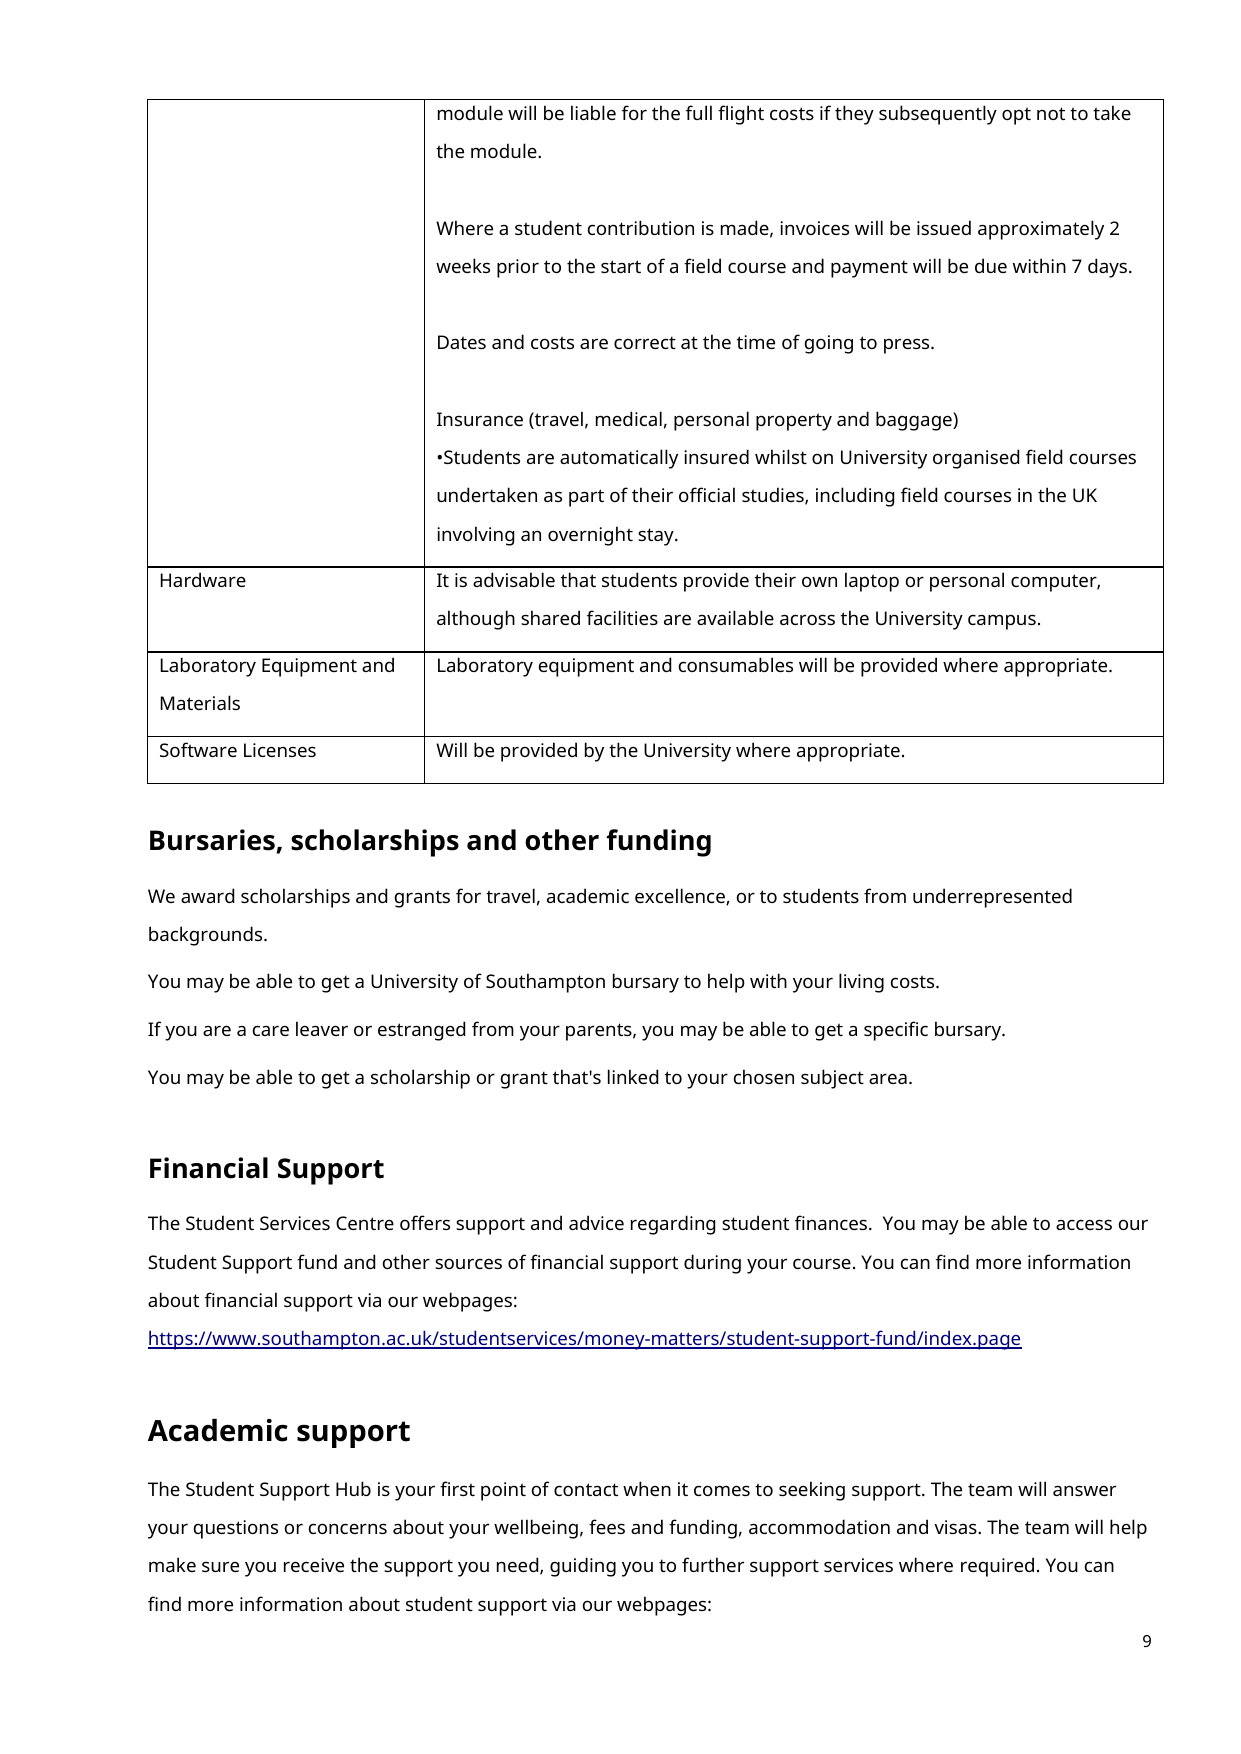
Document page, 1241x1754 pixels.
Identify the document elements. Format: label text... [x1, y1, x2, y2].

subtitle Academic support [148, 1411, 1152, 1450]
table_cell Laboratory Equipment and Materials [148, 653, 424, 736]
table_cell Hardware [148, 568, 424, 651]
text The Student Services Centre offers support and advice regarding student finances. You may be able to access our Student Support fund and other sources of financial support during your course. You can find more information about financial support via our webpages: https://www.southampton.ac.uk/studentservices/money-matters/student-support-fund/index.page [148, 1211, 1152, 1351]
text We award scholarships and grants for travel, academic excellence, or to students from underrepresented backgrounds. [148, 883, 1152, 947]
text You may be able to get a University of Southampton bursary to help with your living costs. [148, 969, 1152, 994]
table_cell module will be liable for the full flight costs if they subsequently opt not to take the module. Where a student contribution is made, invoices will be issued approximately 2 weeks prior to the start of a field course and payment will be due within 7 days. Dates and costs are correct at the time of going to press. Insurance (travel, medical, personal property and baggage) •Students are automatically insured whilst on University organised field courses undertaken as part of their official studies, including field courses in the UK involving an overnight stay. [425, 100, 1163, 566]
subtitle Bursaries, scholarships and other funding [148, 821, 1152, 858]
subtitle Financial Support [148, 1149, 1152, 1186]
text The Student Support Hub is your first point of contact when it comes to seeking support. The team will answer your questions or concerns about your wellbeing, fees and funding, accommodation and visas. The team will help make sure you receive the support you need, guiding you to further support services where required. You can find more information about student support via our webpages: [148, 1476, 1152, 1616]
table_cell Will be provided by the University where appropriate. [425, 737, 1163, 783]
table_cell Laboratory equipment and consumables will be provided where appropriate. [425, 653, 1163, 736]
text If you are a care leaver or estranged from your parents, you may be able to get a specific bursary. [148, 1016, 1152, 1042]
table_cell [148, 100, 424, 566]
table_cell It is advisable that students provide their own laptop or personal computer, although shared facilities are available across the University campus. [425, 568, 1163, 651]
text You may be able to get a scholarship or grant that's linked to your chosen subject area. [148, 1064, 1152, 1089]
table_cell Software Licenses [148, 737, 424, 783]
